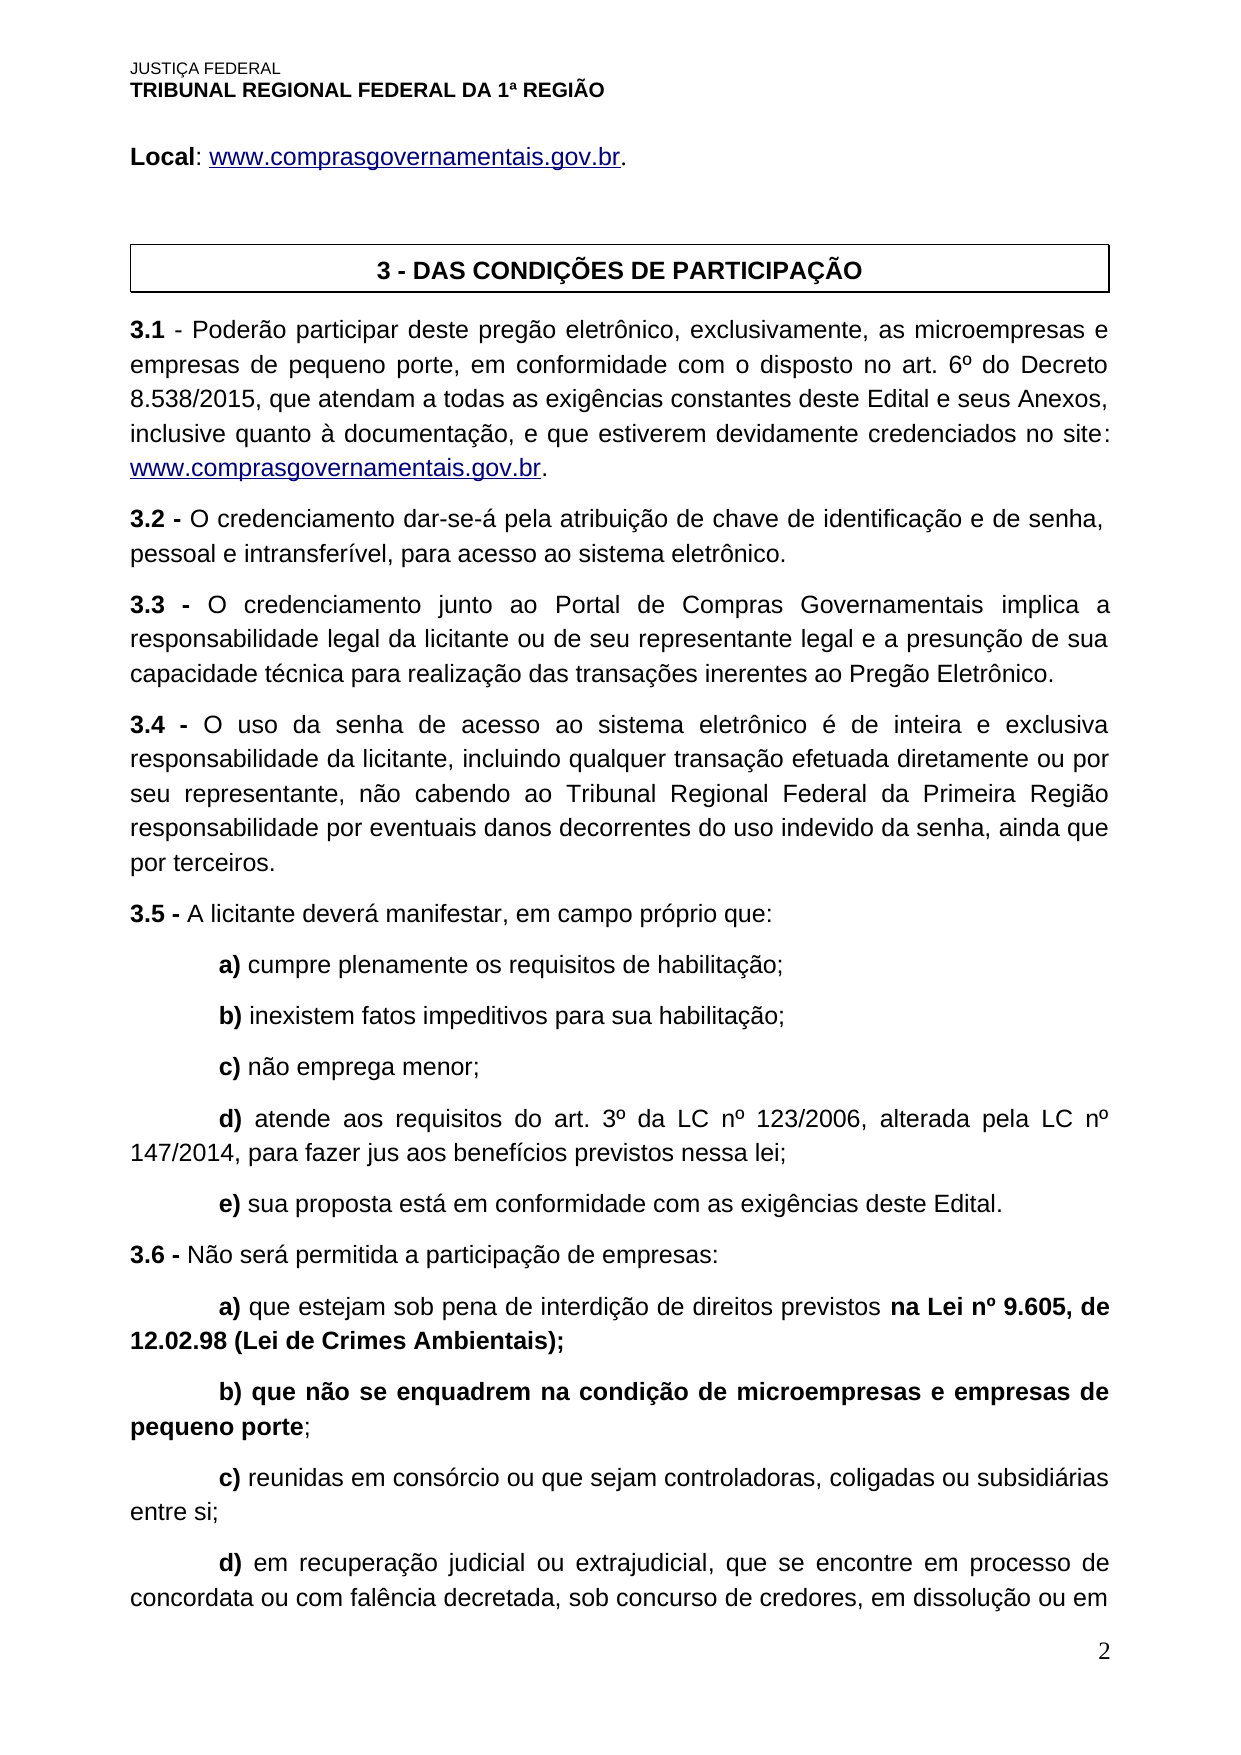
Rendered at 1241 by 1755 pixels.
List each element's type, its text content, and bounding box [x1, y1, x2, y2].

text 3.6 - Não será permitida a participação de empresas: [130, 1240, 261, 1269]
text a) cumpre plenamente os requisitos de habilitação; [938, 950, 1110, 979]
text 3.4 - O uso da senha de acesso ao sistema eletrônico é de inteira e exclusiva responsabilidade da licitante, incluindo qualquer transação efetuada diretamente ou por seu representante, não cabendo ao Tribunal Regional Federal da Primeira Região responsabilidade por eventuais danos decorrentes do uso indevido da senha, ainda que por terceiros. [938, 710, 1110, 877]
text 3.6 - Não será permitida a participação de empresas: [938, 1240, 1110, 1269]
text 3.4 - O uso da senha de acesso ao sistema eletrônico é de inteira e exclusiva responsabilidade da licitante, incluindo qualquer transação efetuada diretamente ou por seu representante, não cabendo ao Tribunal Regional Federal da Primeira Região responsabilidade por eventuais danos decorrentes do uso indevido da senha, ainda que por terceiros. [130, 710, 261, 877]
text e) sua proposta está em conformidade com as exigências deste Edital. [130, 1189, 261, 1218]
text a) cumpre plenamente os requisitos de habilitação; [130, 950, 261, 979]
text d) atende aos requisitos do art. 3º da LC nº 123/2006, alterada pela LC nº 147/2014, para fazer jus aos benefícios previstos nessa lei; [130, 1103, 261, 1167]
text d) em recuperação judicial ou extrajudicial, que se encontre em processo de concordata ou com falência decretada, sob concurso de credores, em dissolução ou em [130, 1548, 1110, 1612]
text 3.3 - O credenciamento junto ao Portal de Compras Governamentais implica a responsabilidade legal da licitante ou de seu representante legal e a presunção de sua capacidade técnica para realização das transações inerentes ao Pregão Eletrônico. [130, 590, 261, 687]
text c) não emprega menor; [130, 1052, 261, 1081]
text d) atende aos requisitos do art. 3º da LC nº 123/2006, alterada pela LC nº 147/2014, para fazer jus aos benefícios previstos nessa lei; [938, 1103, 1110, 1167]
text Local: www.comprasgovernamentais.gov.br. [130, 142, 1105, 171]
text b) inexistem fatos impeditivos para sua habilitação; [130, 1001, 261, 1030]
text c) reunidas em consórcio ou que sejam controladoras, coligadas ou subsidiárias entre si; [130, 1463, 1110, 1526]
text c) não emprega menor; [938, 1052, 1110, 1081]
text 3.5 - A licitante deverá manifestar, em campo próprio que: [938, 899, 1110, 928]
text a) que estejam sob pena de interdição de direitos previstos na Lei nº 9.605, de 12.02.98 (Lei de Crimes Ambientais); [130, 1291, 1110, 1355]
text 3 - DAS CONDIÇÕES DE PARTICIPAÇÃO [131, 245, 1108, 291]
text b) inexistem fatos impeditivos para sua habilitação; [938, 1001, 1110, 1030]
text 3.3 - O credenciamento junto ao Portal de Compras Governamentais implica a responsabilidade legal da licitante ou de seu representante legal e a presunção de sua capacidade técnica para realização das transações inerentes ao Pregão Eletrônico. [938, 590, 1110, 687]
text 3.2 - O credenciamento dar-se-á pela atribuição de chave de identificação e de senha, pessoal e intransferível, para acesso ao sistema eletrônico. [130, 504, 1105, 567]
text e) sua proposta está em conformidade com as exigências deste Edital. [938, 1189, 1110, 1218]
text b) que não se enquadrem na condição de microempresas e empresas de pequeno porte; [130, 1377, 1110, 1440]
text 3.5 - A licitante deverá manifestar, em campo próprio que: [130, 899, 261, 928]
text 3.1 - Poderão participar deste pregão eletrônico, exclusivamente, as microempresas e empresas de pequeno porte, em conformidade com o disposto no art. 6º do Decreto 8.538/2015, que atendam a todas as exigências constantes deste Edital e seus Anexos, inclusive quanto à documentação, e que estiverem devidamente credenciados no site: www.comprasgovernamentais.gov.br. [130, 315, 1110, 482]
